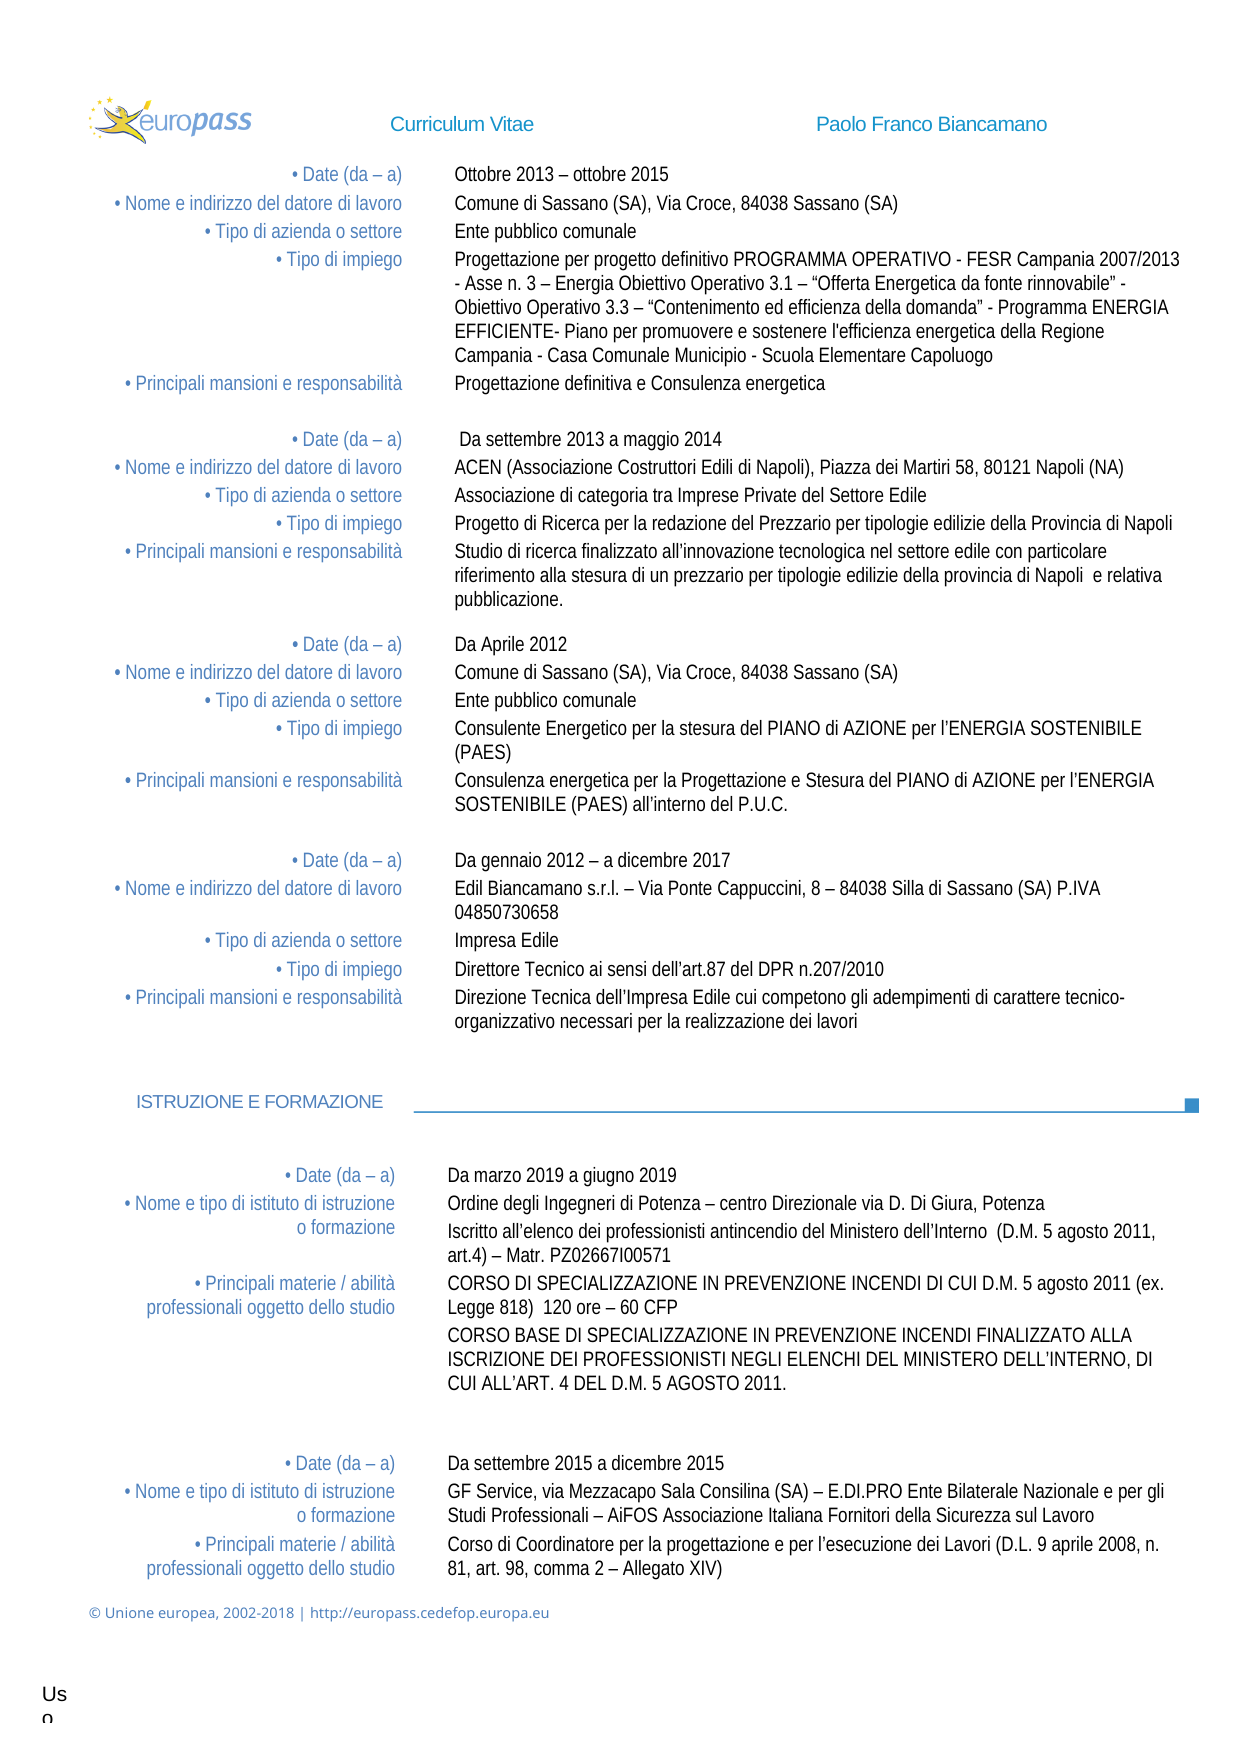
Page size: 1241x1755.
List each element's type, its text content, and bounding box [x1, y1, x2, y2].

table_cell Ottobre 2013 – ottobre 2015 [443, 160, 1196, 188]
table_cell [414, 818, 443, 846]
table_cell [414, 509, 443, 537]
table_cell Studio di ricerca finalizzato all’innovazione tecnologica nel settore edile con particolare riferimento alla stesura di un prezzario per tipologie edilizie della provincia di Napoli e relativa pubblicazione. [443, 537, 1196, 613]
table_cell [414, 714, 443, 766]
table_cell [414, 216, 443, 244]
table_cell [406, 1477, 436, 1529]
table_cell [414, 245, 443, 368]
table_cell [414, 481, 443, 509]
table_cell [443, 397, 1196, 425]
table_cell [414, 425, 443, 453]
table_header [414, 630, 443, 658]
table_cell [414, 160, 443, 188]
table_cell • Nome e indirizzo del datore di lavoro [89, 188, 413, 216]
table_header [406, 1449, 436, 1477]
table_cell Da gennaio 2012 – a dicembre 2017 [443, 846, 1196, 874]
table_cell CORSO DI SPECIALIZZAZIONE IN PREVENZIONE INCENDI DI CUI D.M. 5 agosto 2011 (ex. Legge 818) 120 ore – 60 CFP CORSO BASE DI SPECIALIZZAZIONE IN PREVENZIONE INCENDI FINALIZZATO ALLA ISCRIZIONE DEI PROFESSIONISTI NEGLI ELENCHI DEL MINISTERO DELL’INTERNO, DI CUI ALL’ART. 4 DEL D.M. 5 AGOSTO 2011. [436, 1269, 1189, 1425]
table_cell GF Service, via Mezzacapo Sala Consilina (SA) – E.DI.PRO Ente Bilaterale Nazionale e per gli Studi Professionali – AiFOS Associazione Italiana Fornitori della Sicurezza sul Lavoro [436, 1477, 1189, 1529]
table_cell • Tipo di impiego [89, 245, 413, 368]
table_cell [414, 658, 443, 686]
table_cell Progetto di Ricerca per la redazione del Prezzario per tipologie edilizie della Provincia di Napoli [443, 509, 1196, 537]
table_cell [406, 1529, 436, 1581]
table_cell • Date (da – a) [89, 846, 413, 874]
table_cell • Principali mansioni e responsabilità [89, 983, 413, 1035]
table_cell • Nome e tipo di istituto di istruzione o formazione [100, 1189, 406, 1269]
table_cell • Tipo di azienda o settore [89, 481, 413, 509]
table_cell [89, 1091, 100, 1112]
table_cell [443, 1035, 1196, 1063]
table_cell [89, 397, 413, 425]
table_cell Comune di Sassano (SA), Via Croce, 84038 Sassano (SA) [443, 188, 1196, 216]
table_header [406, 1161, 436, 1189]
table_header [89, 1137, 1200, 1425]
table_cell [406, 1189, 436, 1269]
table_cell • Nome e tipo di istituto di istruzione o formazione [100, 1477, 406, 1529]
table_cell Progettazione per progetto definitivo PROGRAMMA OPERATIVO - FESR Campania 2007/2013 - Asse n. 3 – Energia Obiettivo Operativo 3.1 – “Offerta Energetica da fonte rinnovabile” - Obiettivo Operativo 3.3 – “Contenimento ed efficienza della domanda” - Programma ENERGIA EFFICIENTE- Piano per promuovere e sostenere l'efficienza energetica della Regione Campania - Casa Comunale Municipio - Scuola Elementare Capoluogo [443, 245, 1196, 368]
table_cell [89, 1063, 413, 1091]
table_cell [89, 1425, 1200, 1581]
table_cell • Nome e indirizzo del datore di lavoro [89, 658, 413, 686]
table_cell Da settembre 2013 a maggio 2014 [443, 425, 1196, 453]
table_cell • Tipo di azienda o settore [89, 216, 413, 244]
table_cell [414, 1035, 443, 1063]
table_cell • Nome e indirizzo del datore di lavoro [89, 453, 413, 481]
table_cell [414, 955, 443, 983]
table_cell [414, 453, 443, 481]
table_cell • Tipo di impiego [89, 955, 413, 983]
table_cell • Date (da – a) [89, 160, 413, 188]
table_cell [414, 766, 443, 818]
table_cell [414, 846, 443, 874]
table_cell [414, 369, 443, 397]
table_cell Progettazione definitiva e Consulenza energetica [443, 369, 1196, 397]
table_cell Ordine degli Ingegneri di Potenza – centro Direzionale via D. Di Giura, Potenza Iscritto all’elenco dei professionisti antincendio del Ministero dell’Interno (D.M. 5 agosto 2011, art.4) – Matr. PZ02667I00571 [436, 1189, 1189, 1269]
table_cell • Tipo di azienda o settore [89, 926, 413, 954]
table_cell • Nome e indirizzo del datore di lavoro [89, 874, 413, 926]
table_cell • Principali mansioni e responsabilità [89, 766, 413, 818]
table_cell • Principali materie / abilità professionali oggetto dello studio [100, 1269, 406, 1425]
table_header • Date (da – a) [100, 1161, 406, 1189]
table_cell Edil Biancamano s.r.l. – Via Ponte Cappuccini, 8 – 84038 Silla di Sassano (SA) P.IVA 04850730658 [443, 874, 1196, 926]
table_cell [406, 1269, 436, 1425]
table_cell • Principali materie / abilità professionali oggetto dello studio [100, 1529, 406, 1581]
table_cell • Tipo di azienda o settore [89, 686, 413, 714]
table_cell Direttore Tecnico ai sensi dell’art.87 del DPR n.207/2010 [443, 955, 1196, 983]
table_cell • Date (da – a) [89, 425, 413, 453]
table_cell [414, 397, 443, 425]
table_cell [443, 818, 1196, 846]
table_header Da marzo 2019 a giugno 2019 [436, 1161, 1189, 1189]
table_cell [414, 188, 443, 216]
table_cell [414, 1091, 1199, 1111]
table_cell Direzione Tecnica dell’Impresa Edile cui competono gli adempimenti di carattere tecnico-organizzativo necessari per la realizzazione dei lavori [443, 983, 1196, 1035]
table_cell Corso di Coordinatore per la progettazione e per l’esecuzione dei Lavori (D.L. 9 aprile 2008, n. 81, art. 98, comma 2 – Allegato XIV) [436, 1529, 1189, 1581]
table_header Da settembre 2015 a dicembre 2015 [436, 1449, 1189, 1477]
table_cell Comune di Sassano (SA), Via Croce, 84038 Sassano (SA) [443, 658, 1196, 686]
table_cell • Principali mansioni e responsabilità [89, 537, 413, 613]
table_cell ISTRUZIONE E FORMAZIONE [100, 1091, 413, 1112]
table_cell [414, 874, 443, 926]
table_cell Ente pubblico comunale [443, 216, 1196, 244]
table_cell Associazione di categoria tra Imprese Private del Settore Edile [443, 481, 1196, 509]
table_cell • Tipo di impiego [89, 714, 413, 766]
table_header • Date (da – a) [89, 630, 413, 658]
table_cell [414, 1063, 443, 1091]
table_cell [414, 983, 443, 1035]
table_cell [414, 926, 443, 954]
table_cell • Principali mansioni e responsabilità [89, 369, 413, 397]
table_cell Impresa Edile [443, 926, 1196, 954]
table_cell Consulenza energetica per la Progettazione e Stesura del PIANO di AZIONE per l’ENERGIA SOSTENIBILE (PAES) all’interno del P.U.C. [443, 766, 1196, 818]
table_cell Consulente Energetico per la stesura del PIANO di AZIONE per l’ENERGIA SOSTENIBILE (PAES) [443, 714, 1196, 766]
table_cell ACEN (Associazione Costruttori Edili di Napoli), Piazza dei Martiri 58, 80121 Napoli (NA) [443, 453, 1196, 481]
table_cell [89, 1035, 413, 1063]
table_header • Date (da – a) [100, 1449, 406, 1477]
table_cell [443, 1063, 1196, 1091]
table_cell [414, 537, 443, 613]
table_cell [414, 686, 443, 714]
table_cell • Tipo di impiego [89, 509, 413, 537]
table_cell [89, 818, 413, 846]
table_cell Ente pubblico comunale [443, 686, 1196, 714]
table_header Da Aprile 2012 [443, 630, 1196, 658]
